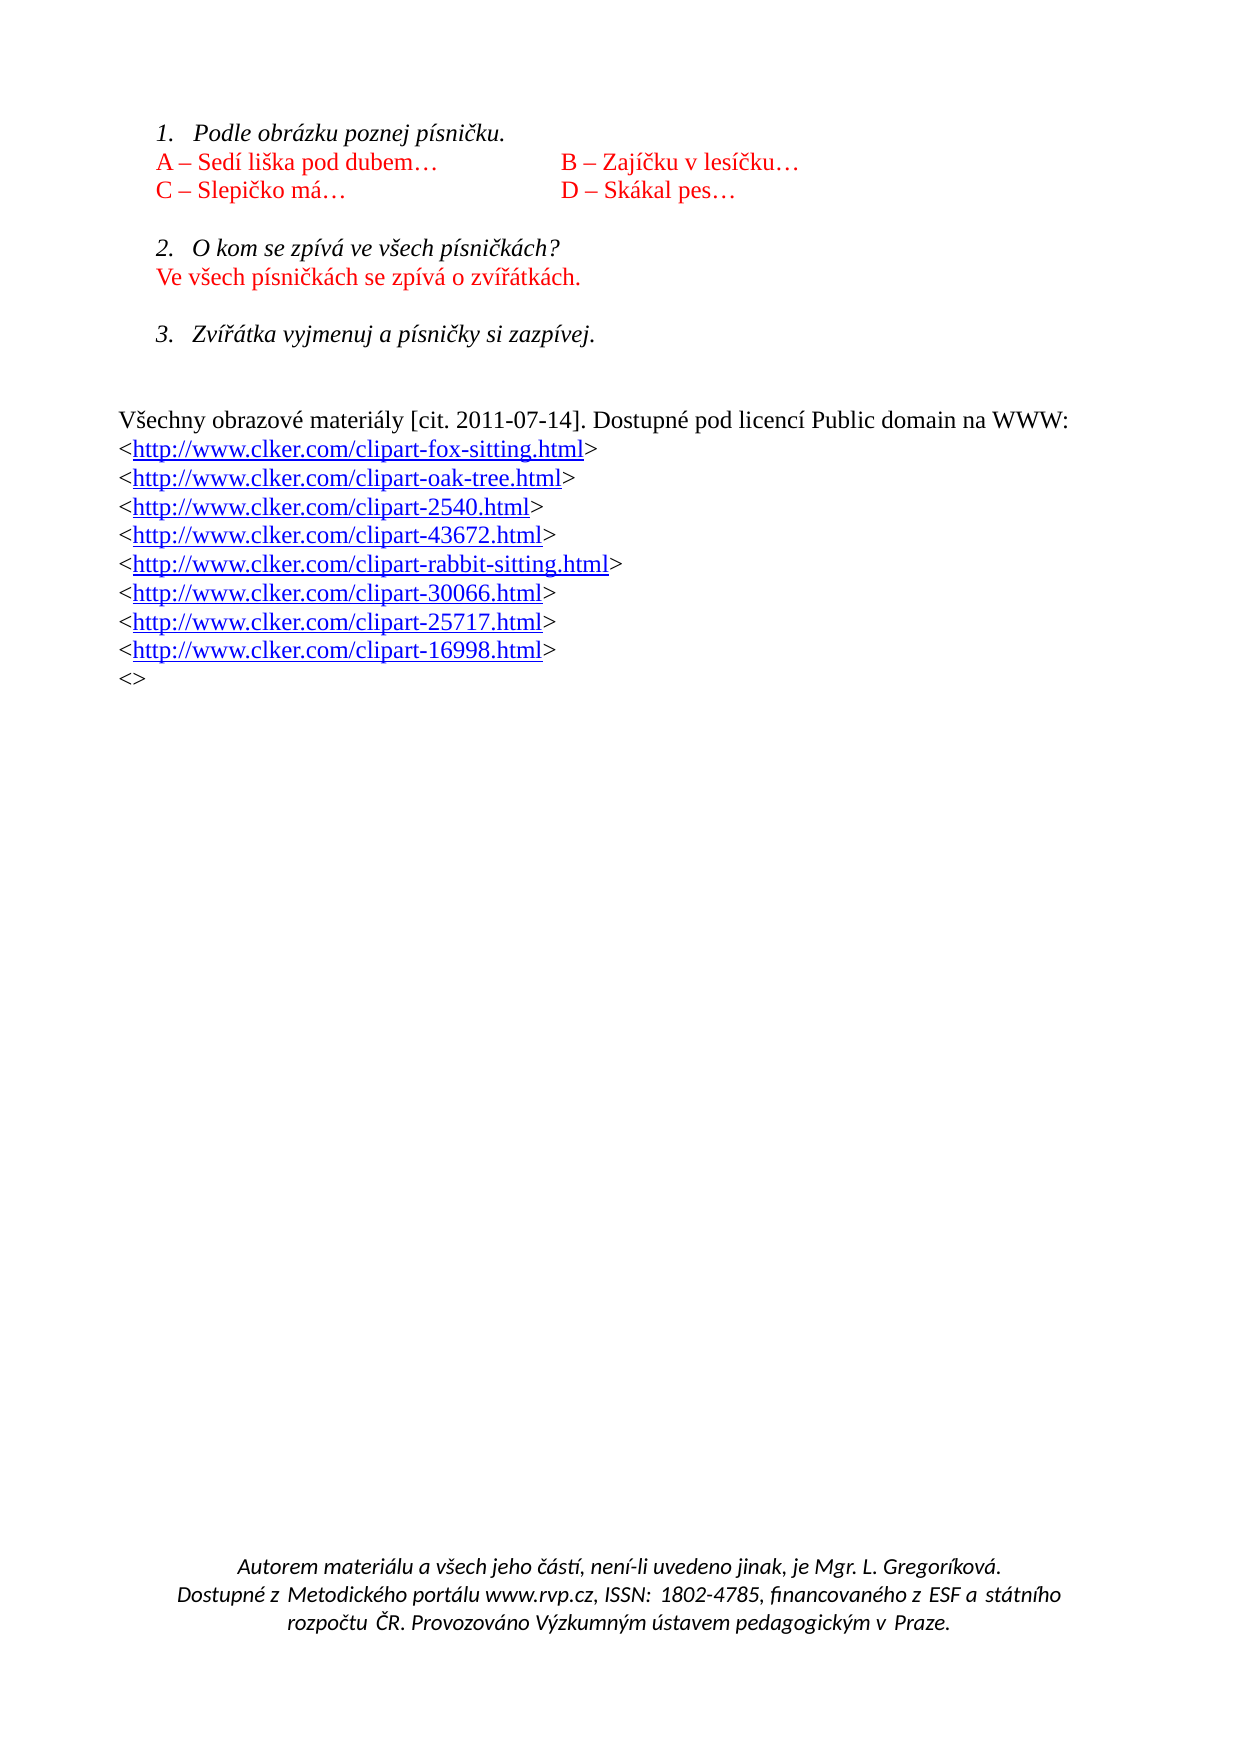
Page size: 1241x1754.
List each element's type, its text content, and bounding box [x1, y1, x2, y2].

text Všechny obrazové materiály [cit. 2011-07-14]. Dostupné pod licencí Public domain na WWW: [118, 406, 1122, 434]
list Podle obrázku poznej písničku. [156, 118, 1122, 147]
text <> [118, 664, 1122, 693]
text Ve všech písničkách se zpívá o zvířátkách. [156, 262, 1122, 291]
text <http://www.clker.com/clipart-rabbit-sitting.html> [118, 549, 1122, 578]
text <http://www.clker.com/clipart-16998.html> [118, 636, 1122, 664]
text 2. O kom se zpívá ve všech písničkách? [156, 233, 1122, 262]
text A – Sedí liška pod dubem… B – Zajíčku v lesíčku… [156, 147, 1122, 176]
text <http://www.clker.com/clipart-25717.html> [118, 607, 1122, 636]
text C – Slepičko má… D – Skákal pes… [156, 176, 1122, 204]
text <http://www.clker.com/clipart-fox-sitting.html> [118, 434, 1122, 463]
text 3. Zvířátka vyjmenuj a písničky si zazpívej. [156, 319, 1122, 348]
text <http://www.clker.com/clipart-oak-tree.html> [118, 463, 1122, 492]
text <http://www.clker.com/clipart-30066.html> [118, 578, 1122, 607]
text <http://www.clker.com/clipart-43672.html> [118, 521, 1122, 549]
text <http://www.clker.com/clipart-2540.html> [118, 492, 1122, 521]
